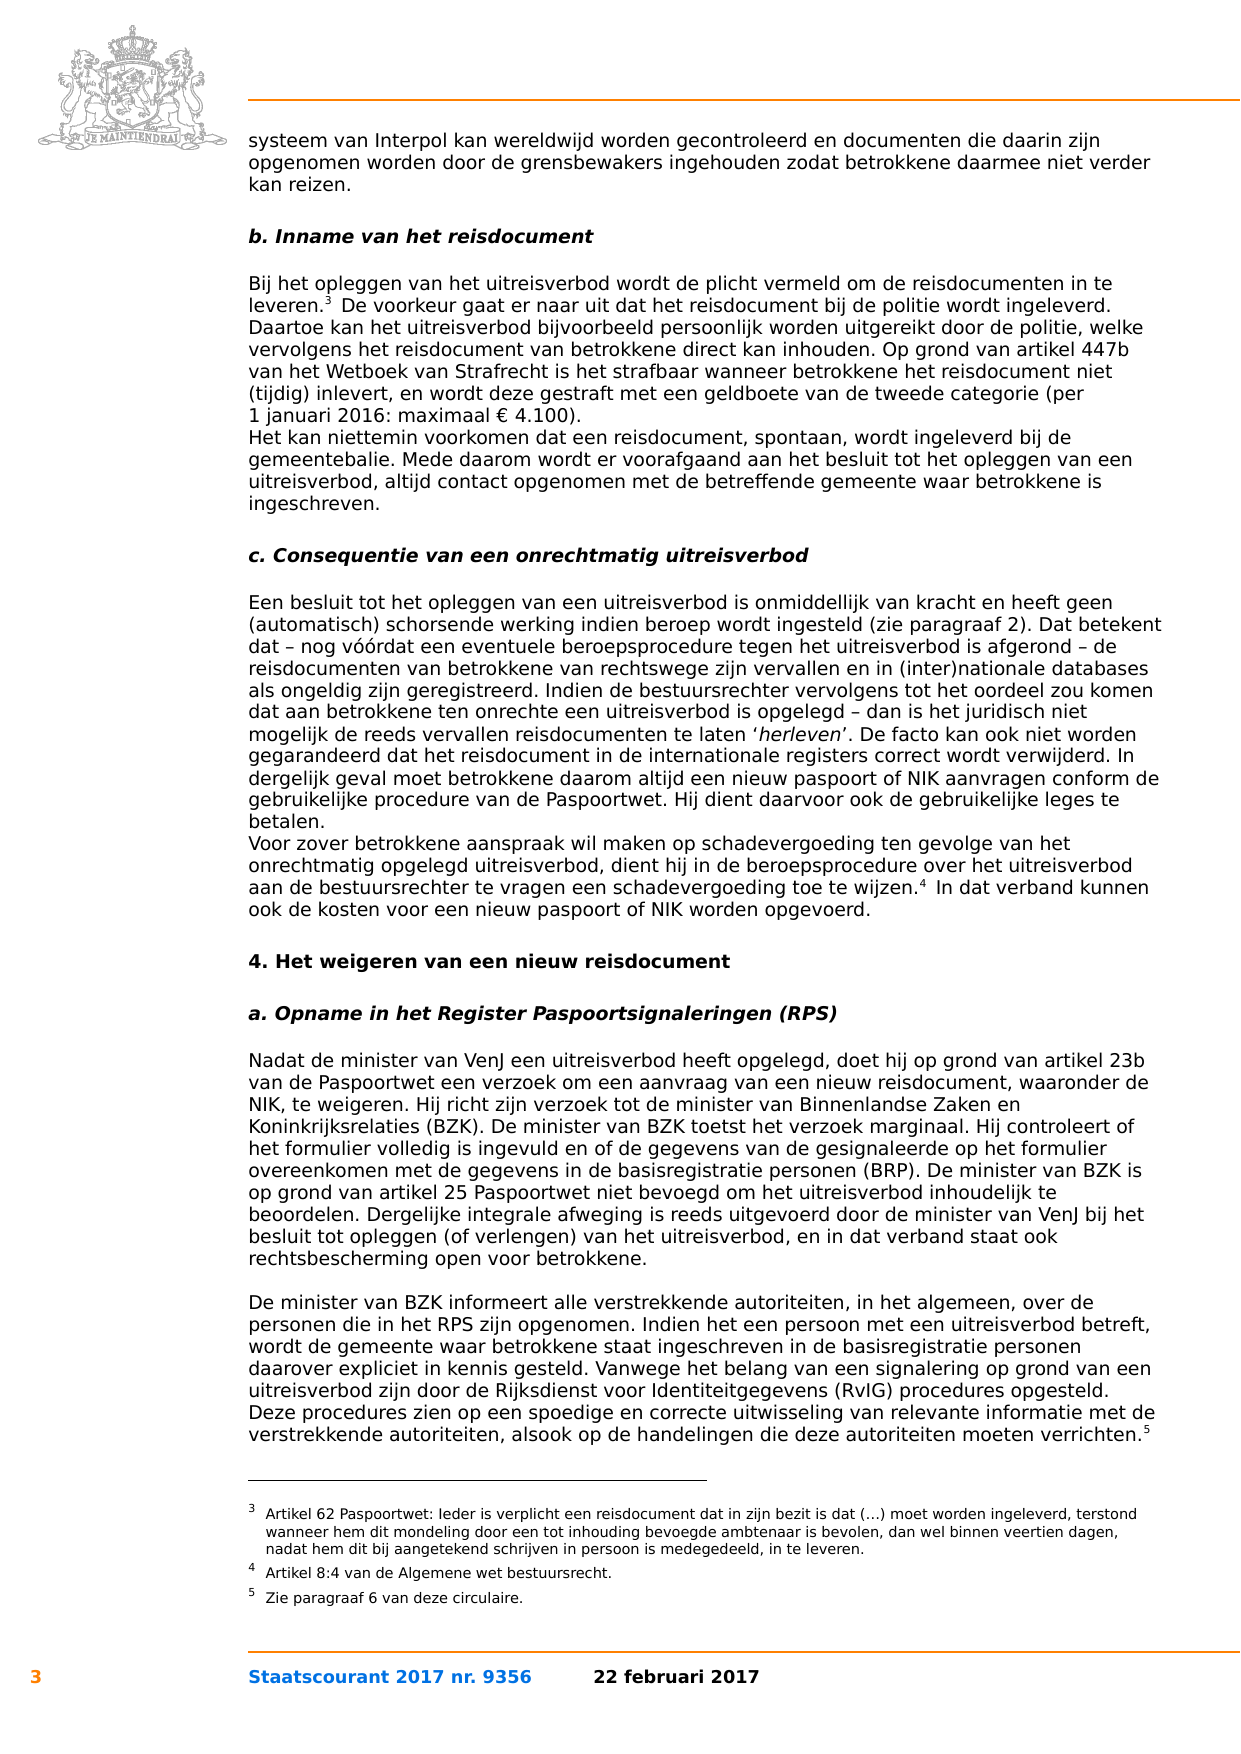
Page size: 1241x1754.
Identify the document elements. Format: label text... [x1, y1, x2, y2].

text De minister van BZK informeert alle verstrekkende autoriteiten, in het algemeen, over de personen die in het RPS zijn opgenomen. Indien het een persoon met een uitreisverbod betreft, wordt de gemeente waar betrokkene staat ingeschreven in de basisregistratie personen daarover expliciet in kennis gesteld. Vanwege het belang van een signalering op grond van een uitreisverbod zijn door de Rijksdienst voor Identiteitgegevens (RvIG) procedures opgesteld. Deze procedures zien op een spoedige en correcte uitwisseling van relevante informatie met de verstrekkende autoriteiten, alsook op de handelingen die deze autoriteiten moeten verrichten. [248, 1292, 1163, 1446]
text Het kan niettemin voorkomen dat een reisdocument, spontaan, wordt ingeleverd bij de gemeentebalie. Mede daarom wordt er voorafgaand aan het besluit tot het opleggen van een uitreisverbod, altijd contact opgenomen met de betreffende gemeente waar betrokkene is ingeschreven. [248, 427, 1163, 514]
subtitle 4. Het weigeren van een nieuw reisdocument [248, 951, 1163, 973]
subtitle b. Inname van het reisdocument [248, 226, 1163, 248]
text Voor zover betrokkene aanspraak wil maken op schadevergoeding ten gevolge van het onrechtmatig opgelegd uitreisverbod, dient hij in de beroepsprocedure over het uitreisverbod aan de bestuursrechter te vragen een schadevergoeding toe te wijzen. In dat verband kunnen ook de kosten voor een nieuw paspoort of NIK worden opgevoerd. [248, 833, 1163, 921]
text Artikel 62 Paspoortwet: Ieder is verplicht een reisdocument dat in zijn bezit is dat (…) moet worden ingeleverd, terstond wanneer hem dit mondeling door een tot inhouding bevoegde ambtenaar is bevolen, dan wel binnen veertien dagen, nadat hem dit bij aangetekend schrijven in persoon is medegedeeld, in te leveren. [248, 1502, 1163, 1558]
subtitle c. Consequentie van een onrechtmatig uitreisverbod [248, 544, 1163, 567]
text Bij het opleggen van het uitreisverbod wordt de plicht vermeld om de reisdocumenten in te leveren. De voorkeur gaat er naar uit dat het reisdocument bij de politie wordt ingeleverd. Daartoe kan het uitreisverbod bijvoorbeeld persoonlijk worden uitgereikt door de politie, welke vervolgens het reisdocument van betrokkene direct kan inhouden. Op grond van artikel 447b van het Wetboek van Strafrecht is het strafbaar wanneer betrokkene het reisdocument niet (tijdig) inlevert, en wordt deze gestraft met een geldboete van de tweede categorie (per 1 januari 2016: maximaal € 4.100). [248, 273, 1163, 427]
picture [38, 25, 227, 150]
text Artikel 8:4 van de Algemene wet bestuursrecht. [248, 1561, 1163, 1583]
text Een besluit tot het opleggen van een uitreisverbod is onmiddellijk van kracht en heeft geen (automatisch) schorsende werking indien beroep wordt ingesteld (zie paragraaf 2). Dat betekent dat – nog vóórdat een eventuele beroepsprocedure tegen het uitreisverbod is afgerond – de reisdocumenten van betrokkene van rechtswege zijn vervallen en in (inter)nationale databases als ongeldig zijn geregistreerd. Indien de bestuursrechter vervolgens tot het oordeel zou komen dat aan betrokkene ten onrechte een uitreisverbod is opgelegd – dan is het juridisch niet mogelijk de reeds vervallen reisdocumenten te laten ‘herleven’. De facto kan ook niet worden gegarandeerd dat het reisdocument in de internationale registers correct wordt verwijderd. In dergelijk geval moet betrokkene daarom altijd een nieuw paspoort of NIK aanvragen conform de gebruikelijke procedure van de Paspoortwet. Hij dient daarvoor ook de gebruikelijke leges te betalen. [248, 592, 1163, 833]
subtitle a. Opname in het Register Paspoortsignaleringen (RPS) [248, 1003, 1163, 1025]
text Nadat de minister van VenJ een uitreisverbod heeft opgelegd, doet hij op grond van artikel 23b van de Paspoortwet een verzoek om een aanvraag van een nieuw reisdocument, waaronder de NIK, te weigeren. Hij richt zijn verzoek tot de minister van Binnenlandse Zaken en Koninkrijksrelaties (BZK). De minister van BZK toetst het verzoek marginaal. Hij controleert of het formulier volledig is ingevuld en of de gegevens van de gesignaleerde op het formulier overeenkomen met de gegevens in de basisregistratie personen (BRP). De minister van BZK is op grond van artikel 25 Paspoortwet niet bevoegd om het uitreisverbod inhoudelijk te beoordelen. Dergelijke integrale afweging is reeds uitgevoerd door de minister van VenJ bij het besluit tot opleggen (of verlengen) van het uitreisverbod, en in dat verband staat ook rechtsbescherming open voor betrokkene. [248, 1050, 1163, 1270]
text Zie paragraaf 6 van deze circulaire. [248, 1586, 1163, 1608]
text systeem van Interpol kan wereldwijd worden gecontroleerd en documenten die daarin zijn opgenomen worden door de grensbewakers ingehouden zodat betrokkene daarmee niet verder kan reizen. [248, 130, 1163, 196]
